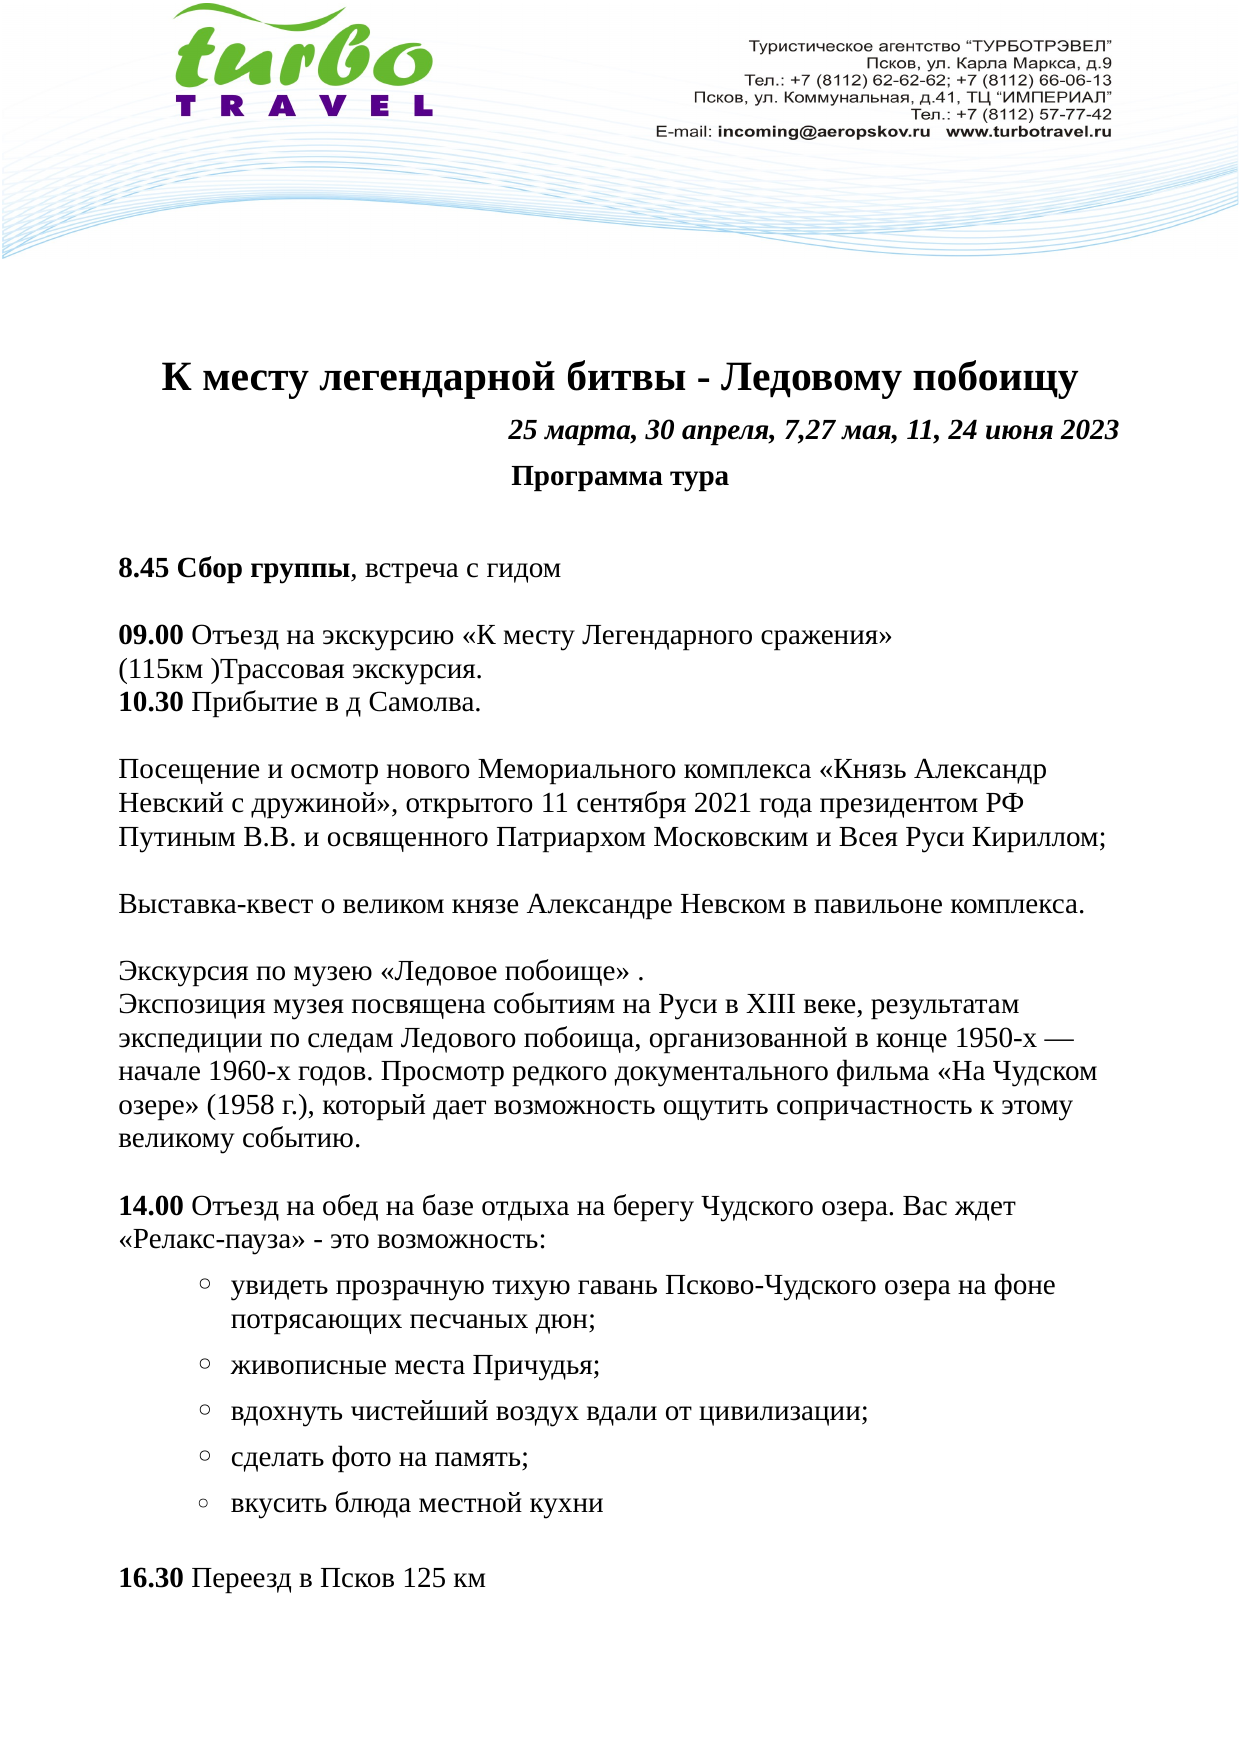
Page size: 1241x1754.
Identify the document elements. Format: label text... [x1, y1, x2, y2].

list вдохнуть чистейший воздух вдали от цивилизации; [193, 1393, 1122, 1427]
text 25 марта, 30 апреля, 7,27 мая, 11, 24 июня 2023 [118, 412, 1122, 446]
list вкусить блюда местной кухни [193, 1485, 1122, 1548]
list сделать фото на память; [193, 1439, 1122, 1473]
subtitle К месту легендарной битвы - Ледовому побоищу [118, 352, 1122, 400]
picture [2, 3, 1239, 259]
list живописные места Причудья; [193, 1347, 1122, 1381]
text 16.30 Переезд в Псков 125 км [118, 1560, 1122, 1627]
text 8.45 Сбор группы, встреча с гидом 09.00 Отъезд на экскурсию «К месту Легендарного сражения» (115км )Трассовая экскурсия. 10.30 Прибытие в д Самолва. Посещение и осмотр нового Мемориального комплекса «Князь Александр Невский с дружиной», открытого 11 сентября 2021 года президентом РФ Путиным В.В. и освященного Патриархом Московским и Всея Руси Кириллом; Выставка-квест о великом князе Александре Невском в павильоне комплекса. Экскурсия по музею «Ледовое побоище» . Экспозиция музея посвящена событиям на Руси в XIII веке, результатам экспедиции по следам Ледового побоища, организованной в конце 1950-х — начале 1960-х годов. Просмотр редкого документального фильма «На Чудском озере» (1958 г.), который дает возможность ощутить сопричастность к этому великому событию. 14.00 Отъезд на обед на базе отдыха на берегу Чудского озера. Вас ждет «Релакс-пауза» - это возможность: [118, 550, 1122, 1255]
list увидеть прозрачную тихую гавань Псково-Чудского озера на фоне потрясающих песчаных дюн; [193, 1267, 1122, 1334]
text Программа тура [118, 458, 1122, 492]
